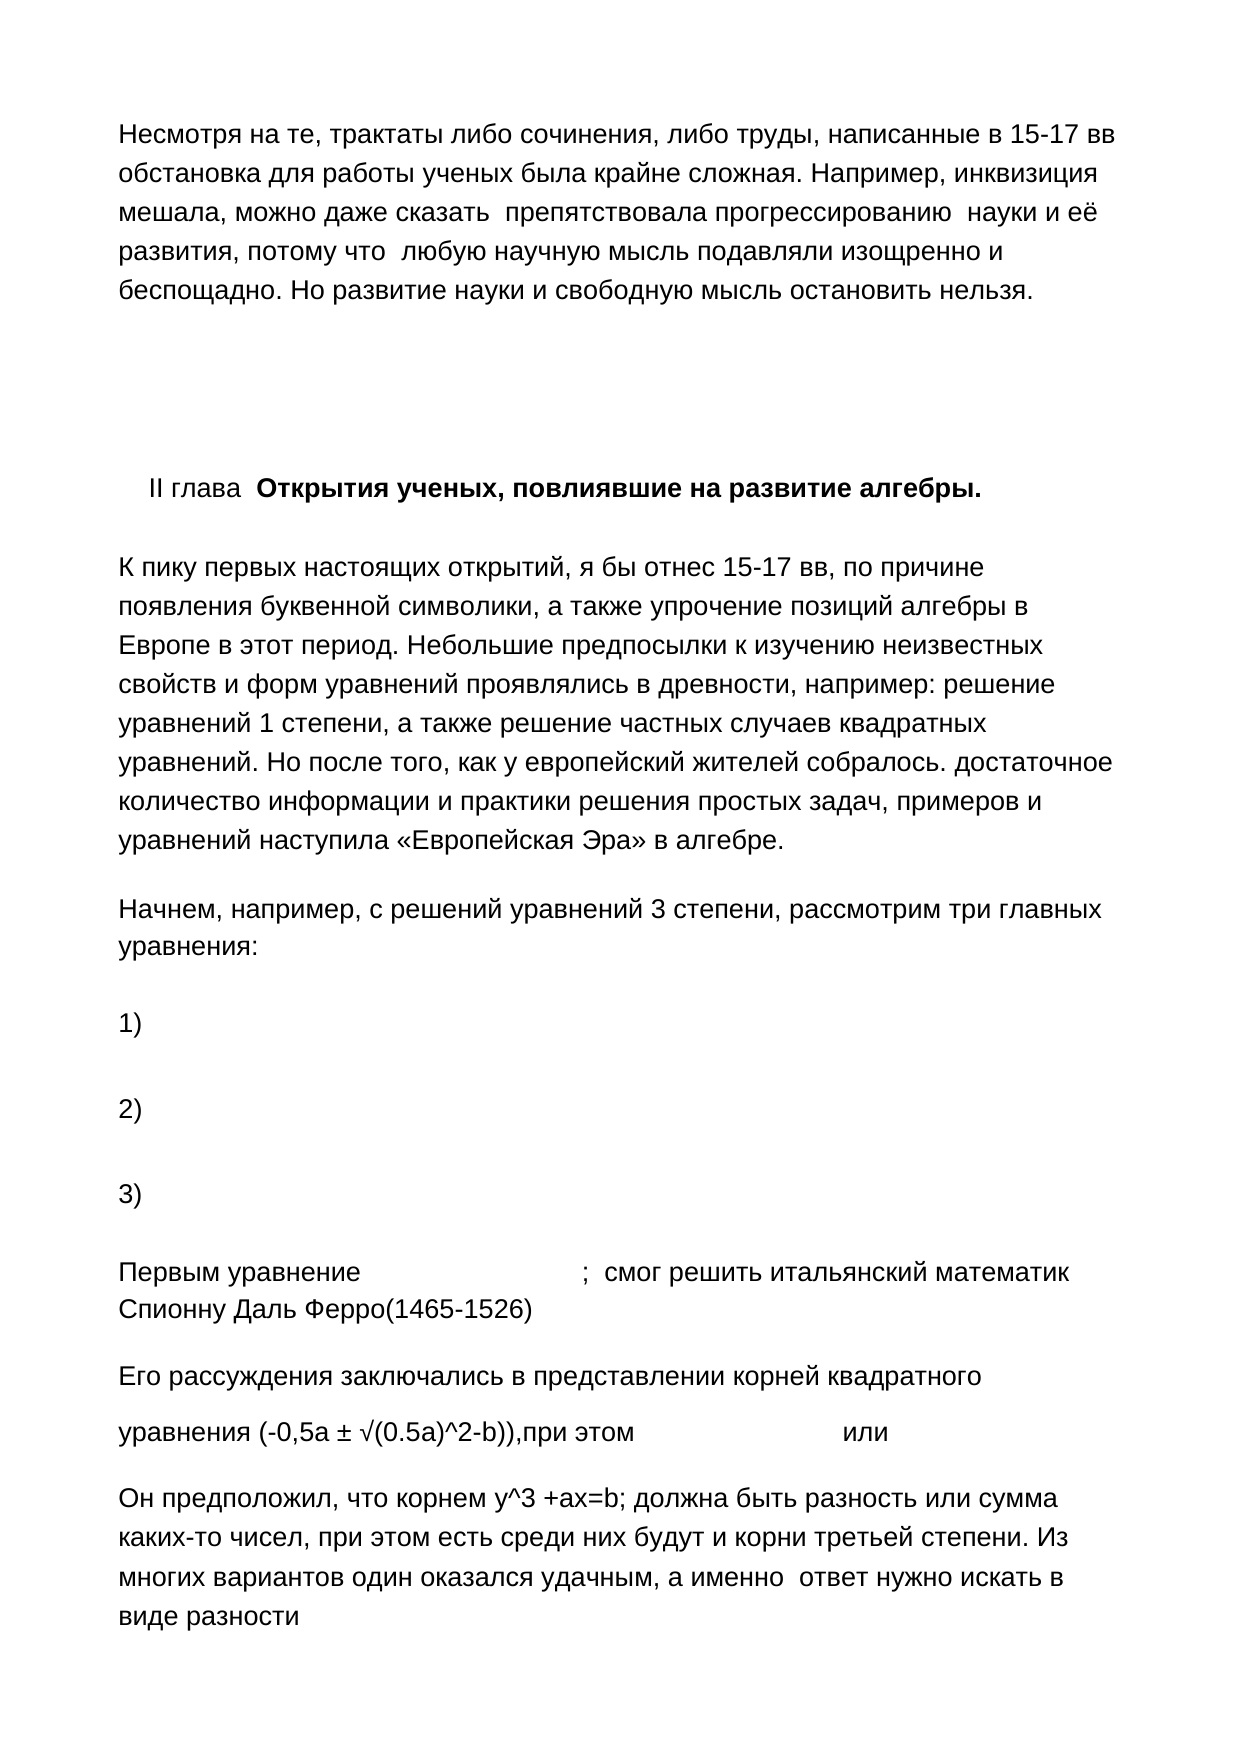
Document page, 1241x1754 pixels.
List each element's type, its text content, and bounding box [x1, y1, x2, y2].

text Начнем, например, с решений уравнений 3 степени, рассмотрим три главных уравнения: [118, 893, 1122, 961]
text Он предположил, что корнем y^3 +ax=b; должна быть разность или сумма каких-то чисел, при этом есть среди них будут и корни третьей степени. Из многих вариантов один оказался удачным, а именно ответ нужно искать в виде разности [118, 1482, 1122, 1631]
text Первым уравнение ; смог решить итальянский математик Спионну Даль Ферро(1465-1526) [118, 1245, 1122, 1324]
text 1) [118, 997, 1122, 1041]
text II глава Открытия ученых, повлиявшие на развитие алгебры. [118, 472, 1122, 503]
text К пику первых настоящих открытий, я бы отнес 15-17 вв, по причине появления буквенной символики, а также упрочение позиций алгебры в Европе в этот период. Небольшие предпосылки к изучению неизвестных свойств и форм уравнений проявлялись в древности, например: решение уравнений 1 степени, а также решение частных случаев квадратных уравнений. Но после того, как у европейский жителей собралось. достаточное количество информации и практики решения простых задач, примеров и уравнений наступила «Европейская Эра» в алгебре. [118, 551, 1122, 856]
text 2) [118, 1077, 1122, 1124]
text Его рассуждения заключались в представлении корней квадратного уравнения (-0,5a ± √(0.5a)^2-b)),при этом или [118, 1360, 1122, 1447]
text 3) [118, 1159, 1122, 1209]
text Несмотря на те, трактаты либо сочинения, либо труды, написанные в 15-17 вв обстановка для работы ученых была крайне сложная. Например, инквизиция мешала, можно даже сказать препятствовала прогрессированию науки и её развития, потому что любую научную мысль подавляли изощренно и беспощадно. Но развитие науки и свободную мысль остановить нельзя. [118, 118, 1122, 306]
